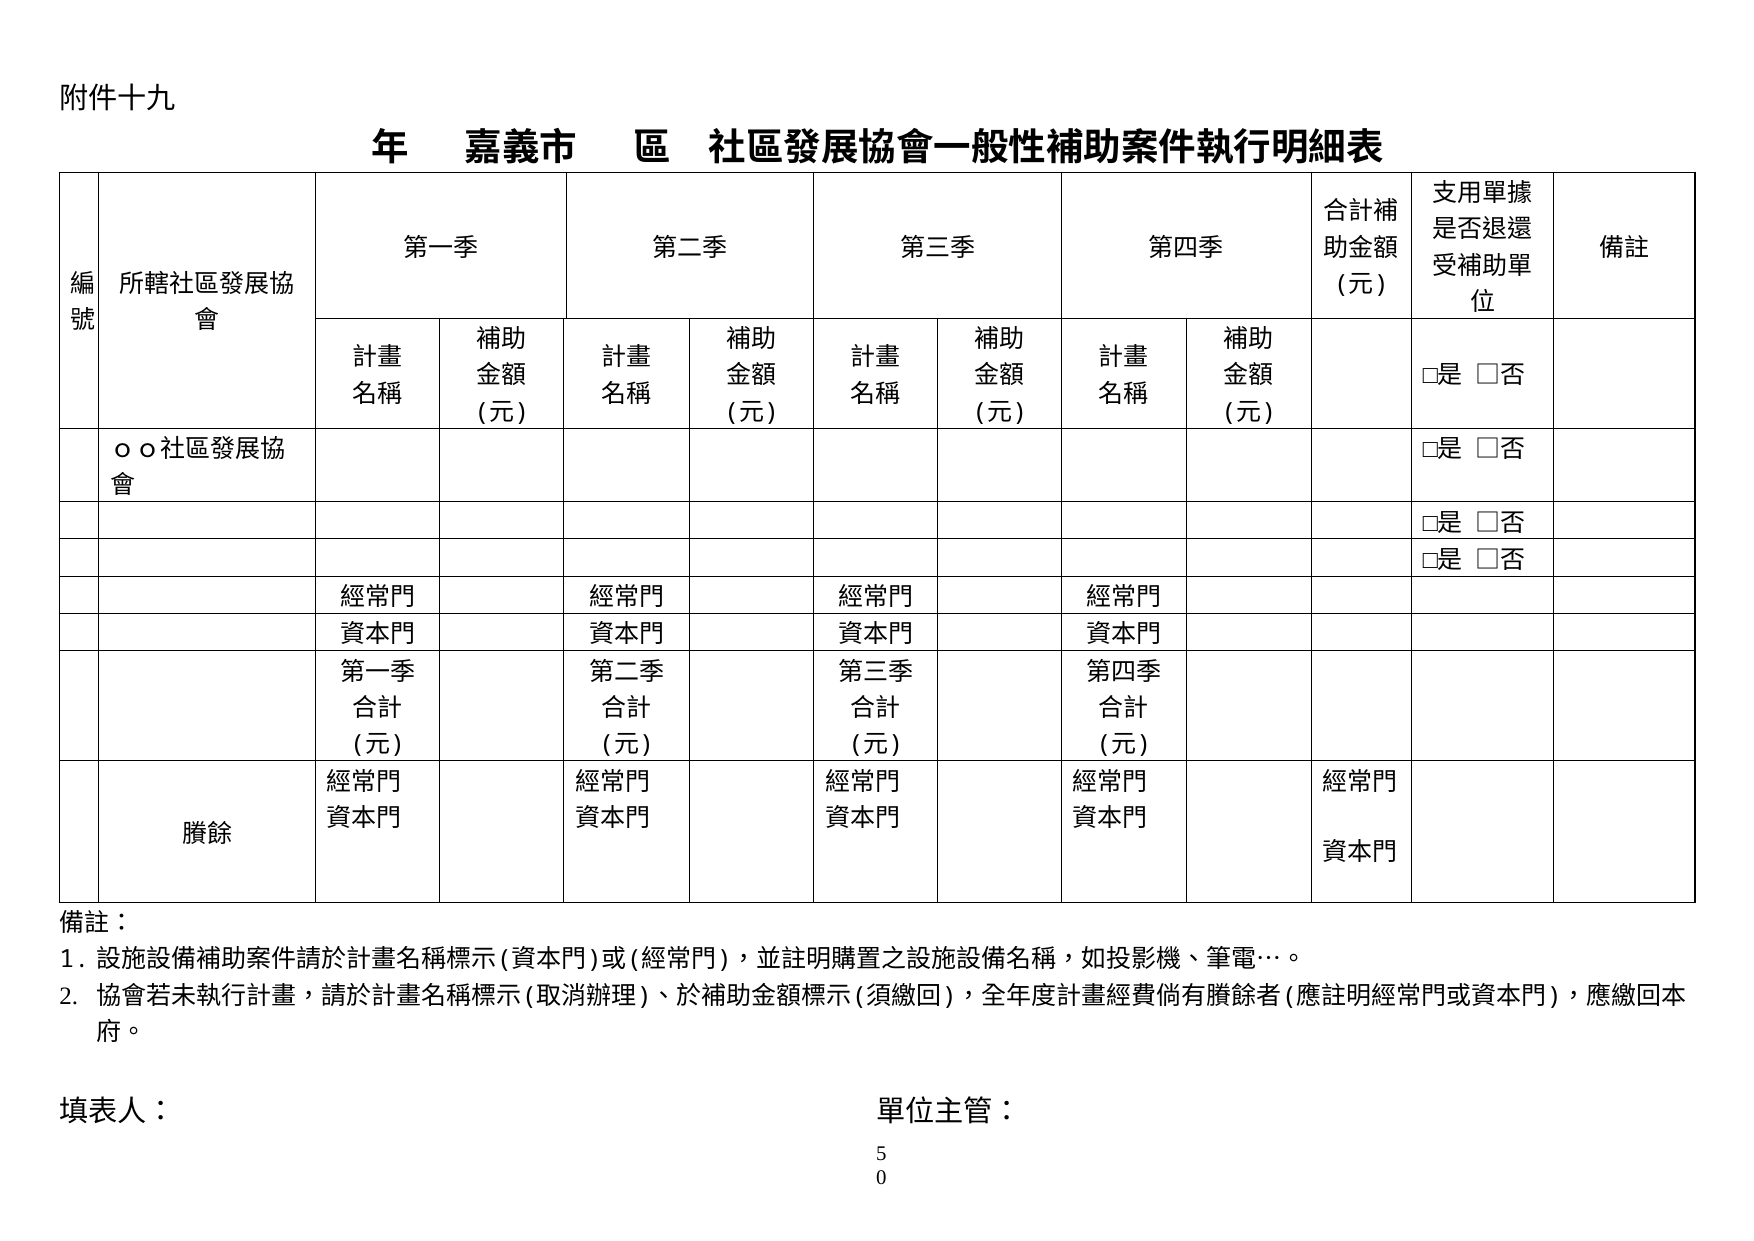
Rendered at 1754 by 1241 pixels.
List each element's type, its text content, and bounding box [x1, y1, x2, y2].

table_cell 計畫 名稱 [1062, 319, 1186, 427]
table_cell 經常門 資本門 [564, 761, 689, 902]
table_cell [1312, 502, 1411, 538]
table_cell 經常門 [814, 577, 937, 613]
table_cell [1312, 614, 1411, 650]
table_cell [1554, 539, 1694, 576]
table_cell [316, 539, 439, 576]
table_cell [1187, 577, 1311, 613]
text 年 嘉義市 區 社區發展協會一般性補助案件執行明細表 [59, 117, 1695, 172]
table_cell [938, 651, 1061, 760]
table_cell [938, 761, 1061, 902]
table_cell [440, 761, 563, 902]
table_cell [316, 429, 439, 501]
table_cell [99, 614, 315, 650]
table_cell [690, 539, 813, 576]
table_cell [60, 429, 98, 501]
table_cell 經常門 [1062, 577, 1186, 613]
table_cell [690, 577, 813, 613]
table_cell 經常門 資本門 [1062, 761, 1186, 902]
table_cell [938, 539, 1061, 576]
table_cell [938, 614, 1061, 650]
table_cell [1554, 429, 1694, 501]
table_cell [1554, 577, 1694, 613]
table_cell [814, 429, 937, 501]
table_header 編號 [60, 173, 98, 427]
table_cell [814, 502, 937, 538]
table_cell [99, 651, 315, 760]
table_cell [690, 502, 813, 538]
table_cell 補助 金額(元) [938, 319, 1061, 427]
table_cell 第二季 合計(元) [564, 651, 689, 760]
table_cell [440, 539, 563, 576]
table_cell 補助 金額(元) [440, 319, 563, 427]
table_cell [814, 539, 937, 576]
list 協會若未執行計畫，請於計畫名稱標示(取消辦理)、於補助金額標示(須繳回)，全年度計畫經費倘有賸餘者(應註明經常門或資本門)，應繳回本府。 [59, 975, 1695, 1048]
table_cell [564, 502, 689, 538]
table_cell 計畫 名稱 [564, 319, 689, 427]
table_cell [1312, 539, 1411, 576]
table_header 備註 [1554, 173, 1694, 318]
table_cell [690, 614, 813, 650]
table_cell [1412, 761, 1553, 902]
table_cell [60, 502, 98, 538]
table_cell [440, 651, 563, 760]
table_header 所轄社區發展協會 [99, 173, 315, 427]
list 設施設備補助案件請於計畫名稱標示(資本門)或(經常門)，並註明購置之設施設備名稱，如投影機、筆電…。 [59, 939, 1695, 975]
table_cell 資本門 [1062, 614, 1186, 650]
table_cell [938, 429, 1061, 501]
table_cell [1312, 429, 1411, 501]
table_header 第三季 [814, 173, 1061, 318]
table_header 第二季 [567, 173, 813, 318]
text 填表人： 單位主管： [59, 1087, 1695, 1129]
table_cell [1062, 429, 1186, 501]
table_cell [1187, 761, 1311, 902]
table_cell 補助 金額(元) [1187, 319, 1311, 427]
table_cell [1187, 429, 1311, 501]
table_cell [1187, 614, 1311, 650]
table_cell 第三季 合計(元) [814, 651, 937, 760]
table_cell [1412, 614, 1553, 650]
table_cell [440, 614, 563, 650]
table_cell 第四季 合計(元) [1062, 651, 1186, 760]
table_header 支用單據是否退還受補助單位 [1412, 173, 1553, 318]
table_cell □是 □否 [1412, 502, 1553, 538]
table_cell 經常門 [564, 577, 689, 613]
table_cell □是 □否 [1412, 429, 1553, 501]
table_header 第四季 [1062, 173, 1311, 318]
table_cell 經常門 資本門 [814, 761, 937, 902]
table_cell 資本門 [814, 614, 937, 650]
table_cell 經常門 資本門 [316, 761, 439, 902]
table_cell [1062, 539, 1186, 576]
table_cell □是 □否 [1412, 539, 1553, 576]
table_cell 資本門 [564, 614, 689, 650]
text 附件十九 [59, 75, 1695, 117]
table_cell [60, 614, 98, 650]
table_cell 經常門 資本門 [1312, 761, 1411, 902]
table_cell [60, 539, 98, 576]
table_cell 經常門 [316, 577, 439, 613]
table_cell [938, 577, 1061, 613]
table_cell [316, 502, 439, 538]
table_cell [1554, 614, 1694, 650]
table_cell [1412, 651, 1553, 760]
table_cell [1312, 319, 1411, 427]
table_cell [60, 761, 98, 902]
table_cell [1312, 577, 1411, 613]
table_cell [1187, 502, 1311, 538]
table_cell [938, 502, 1061, 538]
table_cell 計畫 名稱 [316, 319, 439, 427]
table_cell [564, 429, 689, 501]
table_cell [99, 539, 315, 576]
table_cell [1187, 651, 1311, 760]
table_cell [690, 761, 813, 902]
table_cell [99, 502, 315, 538]
text 備註： [59, 903, 1695, 939]
table_cell [1554, 319, 1694, 427]
table_cell [564, 539, 689, 576]
table_cell [60, 651, 98, 760]
table_cell 賸餘 [99, 761, 315, 902]
table_cell [1412, 577, 1553, 613]
table_cell [1554, 651, 1694, 760]
table_cell [1554, 502, 1694, 538]
table_cell 第一季 合計(元) [316, 651, 439, 760]
table_cell [1062, 502, 1186, 538]
table_cell [440, 577, 563, 613]
table_cell [60, 577, 98, 613]
table_cell [1312, 651, 1411, 760]
table_header 合計補助金額 (元) [1312, 173, 1411, 318]
table_cell [690, 651, 813, 760]
table_cell [1554, 761, 1694, 902]
table_cell 計畫 名稱 [814, 319, 937, 427]
table_cell [440, 502, 563, 538]
table_cell ｏｏ社區發展協會 [99, 429, 315, 501]
table_cell [99, 577, 315, 613]
table_cell [690, 429, 813, 501]
table_cell 資本門 [316, 614, 439, 650]
table_header 第一季 [316, 173, 566, 318]
table_cell [1187, 539, 1311, 576]
table_cell [440, 429, 563, 501]
table_cell 補助 金額(元) [690, 319, 813, 427]
table_cell □是 □否 [1412, 319, 1553, 427]
